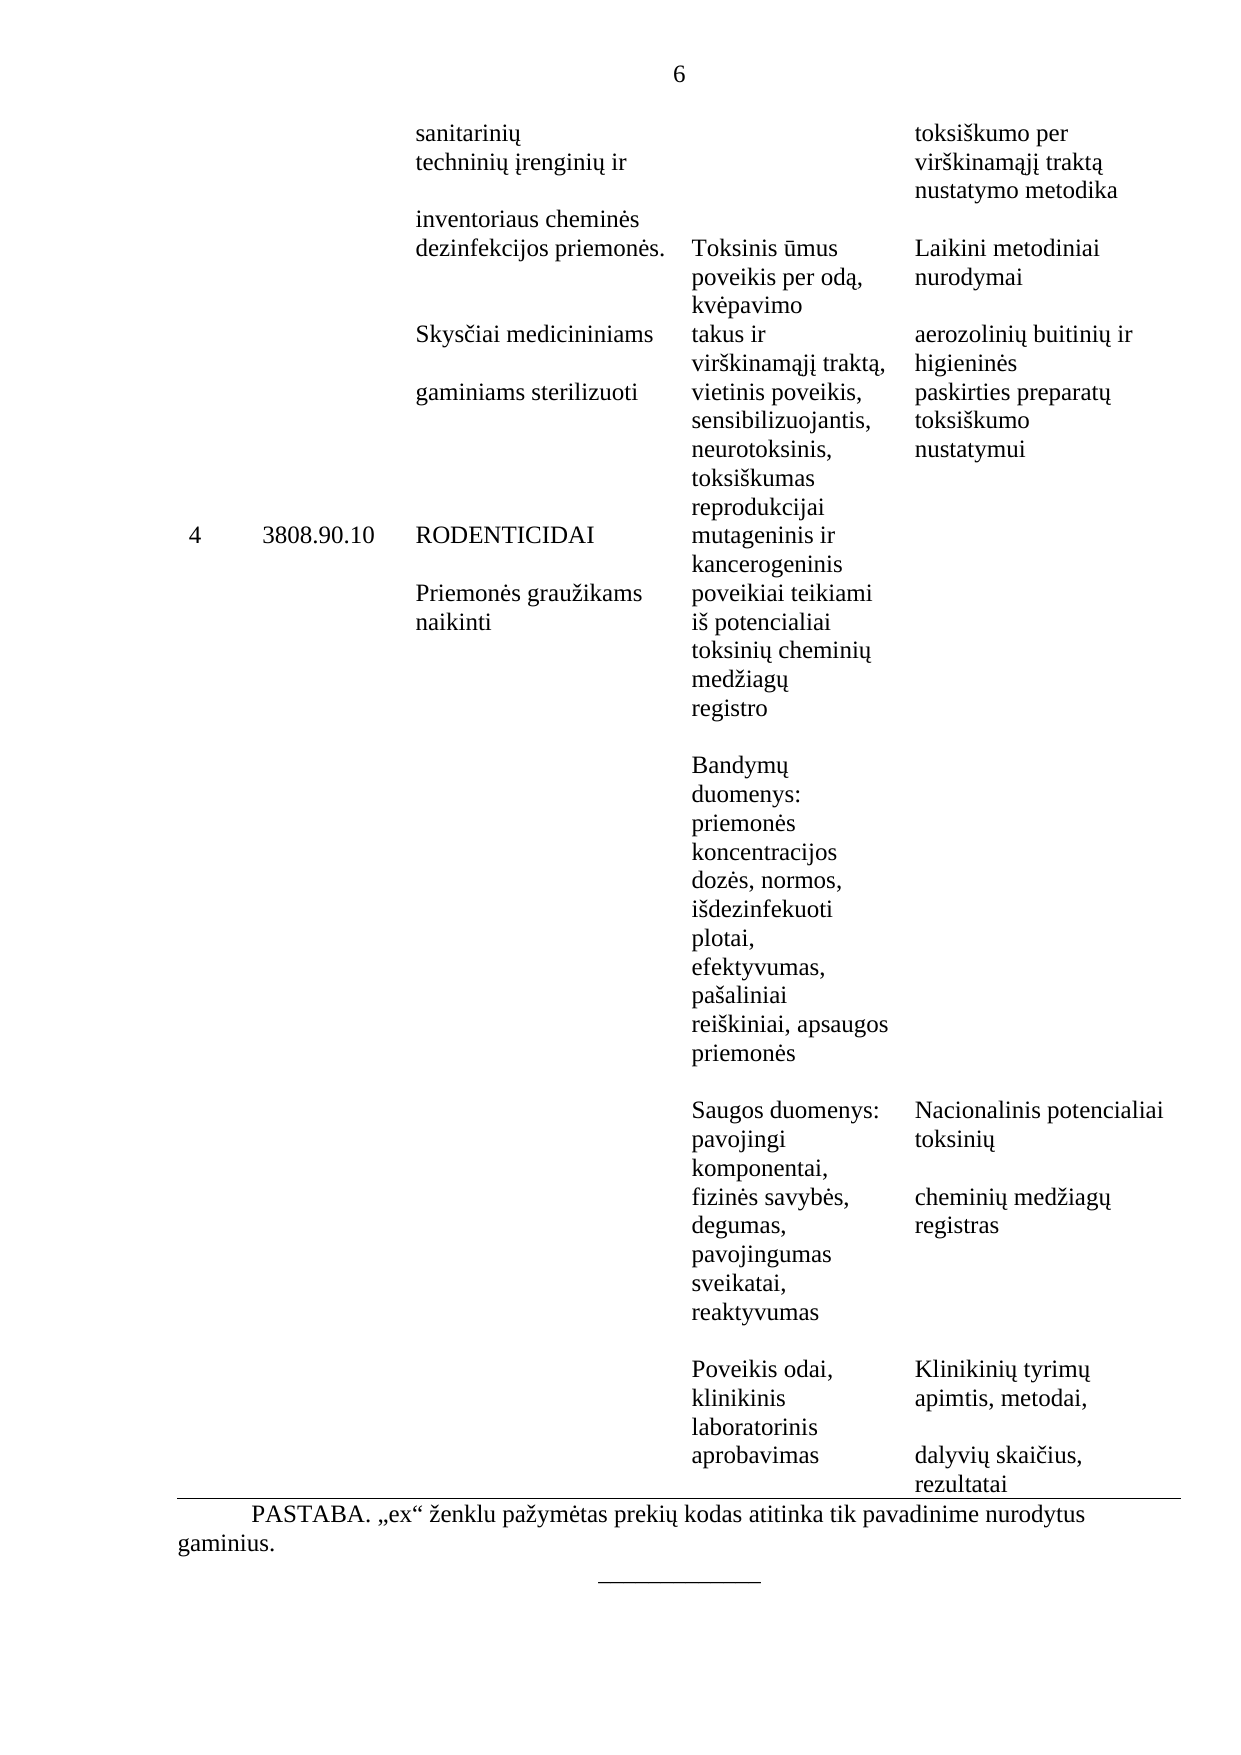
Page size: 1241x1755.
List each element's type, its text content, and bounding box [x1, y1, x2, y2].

table_cell dezinfekcijos priemonės. [404, 233, 680, 319]
table_cell [903, 636, 1181, 693]
table_cell vietinis poveikis, sensibilizuojantis, [680, 377, 903, 434]
table_cell [251, 1067, 404, 1096]
table_cell sveikatai, reaktyvumas [680, 1268, 903, 1326]
table_cell [903, 578, 1181, 636]
table_cell [404, 1326, 680, 1354]
table_cell [903, 1067, 1181, 1096]
table_cell [251, 377, 404, 434]
table_cell aerozolinių buitinių ir higieninės [903, 319, 1181, 377]
table_cell registro [680, 693, 903, 722]
table_cell [177, 319, 251, 377]
table_cell [177, 1354, 251, 1441]
table_cell [177, 1096, 251, 1182]
table_cell [903, 923, 1181, 1009]
table_cell [251, 1096, 404, 1182]
table_cell [177, 722, 251, 751]
table_cell [404, 866, 680, 923]
table_cell [177, 636, 251, 693]
table_cell RODENTICIDAI [404, 521, 680, 578]
table_cell [404, 1009, 680, 1067]
table_cell neurotoksinis, toksiškumas reprodukcijai [680, 434, 903, 521]
table_cell [903, 751, 1181, 866]
table_cell dalyvių skaičius, rezultatai [903, 1441, 1181, 1498]
table_cell Klinikinių tyrimų apimtis, metodai, [903, 1354, 1181, 1441]
table_cell [251, 923, 404, 1009]
table_cell Laikini metodiniai nurodymai [903, 233, 1181, 319]
table_cell [251, 866, 404, 923]
table_cell dozės, normos, išdezinfekuoti [680, 866, 903, 923]
table_cell [680, 722, 903, 751]
table_cell [177, 923, 251, 1009]
table_cell [177, 866, 251, 923]
table_cell [903, 521, 1181, 578]
table_cell cheminių medžiagų registras [903, 1182, 1181, 1268]
table_cell [680, 118, 903, 147]
table_cell [177, 751, 251, 866]
table_cell [251, 722, 404, 751]
table_cell [177, 434, 251, 521]
table_cell [680, 1067, 903, 1096]
table_cell [404, 1441, 680, 1498]
table_cell Bandymų duomenys: priemonės koncentracijos [680, 751, 903, 866]
table_cell [903, 1268, 1181, 1326]
table_cell techninių įrenginių ir [404, 147, 680, 204]
table_cell [251, 1009, 404, 1067]
table_cell [177, 1009, 251, 1067]
table_cell [251, 636, 404, 693]
table_cell [251, 751, 404, 866]
table_cell inventoriaus cheminės [404, 204, 680, 233]
table_cell [251, 1326, 404, 1354]
text _____________ [177, 1557, 1181, 1585]
table_cell gaminiams sterilizuoti [404, 377, 680, 434]
table_cell [404, 1182, 680, 1268]
table_cell [177, 1326, 251, 1354]
table_cell [404, 751, 680, 866]
table_cell [251, 1441, 404, 1498]
table_cell [251, 118, 404, 147]
table_cell [177, 147, 251, 204]
table_cell [251, 147, 404, 204]
table_cell aprobavimas [680, 1441, 903, 1498]
table_cell [251, 319, 404, 377]
table_cell [404, 1354, 680, 1441]
table_cell [177, 578, 251, 636]
text PASTABA. „ex“ ženklu pažymėtas prekių kodas atitinka tik pavadinime nurodytus gaminius. [177, 1499, 1181, 1557]
table_cell Priemonės graužikams naikinti [404, 578, 680, 636]
table_cell [404, 923, 680, 1009]
table_cell [177, 1182, 251, 1268]
table_cell Toksinis ūmus poveikis per odą, kvėpavimo [680, 233, 903, 319]
table_cell [404, 1268, 680, 1326]
table_cell takus ir virškinamąjį traktą, [680, 319, 903, 377]
table_cell 4 [177, 521, 251, 578]
table_cell plotai, efektyvumas, pašaliniai [680, 923, 903, 1009]
table_cell [177, 693, 251, 722]
table_cell [404, 722, 680, 751]
table_cell reiškiniai, apsaugos priemonės [680, 1009, 903, 1067]
table_cell [177, 233, 251, 319]
table_cell toksiškumo per [903, 118, 1181, 147]
table_cell [680, 1326, 903, 1354]
table_cell Skysčiai medicininiams [404, 319, 680, 377]
table_cell fizinės savybės, degumas, pavojingumas [680, 1182, 903, 1268]
table_cell poveikiai teikiami iš potencialiai [680, 578, 903, 636]
table_cell [903, 1326, 1181, 1354]
table_cell [251, 434, 404, 521]
table_cell nustatymui [903, 434, 1181, 521]
table_cell [177, 1067, 251, 1096]
table_cell [404, 636, 680, 693]
table_cell [251, 1182, 404, 1268]
table_cell [404, 434, 680, 521]
table_cell [903, 866, 1181, 923]
table_cell [404, 1096, 680, 1182]
table_cell [251, 233, 404, 319]
table_cell [177, 1268, 251, 1326]
table_cell [680, 204, 903, 233]
table_cell virškinamąjį traktą nustatymo metodika [903, 147, 1181, 204]
table_cell [177, 204, 251, 233]
table_cell [177, 118, 251, 147]
table_cell Poveikis odai, klinikinis laboratorinis [680, 1354, 903, 1441]
table_cell [404, 693, 680, 722]
table_cell paskirties preparatų toksiškumo [903, 377, 1181, 434]
table_cell [251, 578, 404, 636]
table_cell [251, 693, 404, 722]
table_cell Nacionalinis potencialiai toksinių [903, 1096, 1181, 1182]
table_cell mutageninis ir kancerogeninis [680, 521, 903, 578]
table_cell [177, 1441, 251, 1498]
table_cell sanitarinių [404, 118, 680, 147]
table_cell [251, 1354, 404, 1441]
table_cell [404, 1067, 680, 1096]
table_cell 3808.90.10 [251, 521, 404, 578]
table_cell [251, 1268, 404, 1326]
table_cell [903, 204, 1181, 233]
table_cell [903, 722, 1181, 751]
table_cell [177, 377, 251, 434]
table_cell [251, 204, 404, 233]
table_cell [903, 1009, 1181, 1067]
table_cell [680, 147, 903, 204]
table_cell toksinių cheminių medžiagų [680, 636, 903, 693]
table_cell [903, 693, 1181, 722]
table_cell Saugos duomenys: pavojingi komponentai, [680, 1096, 903, 1182]
